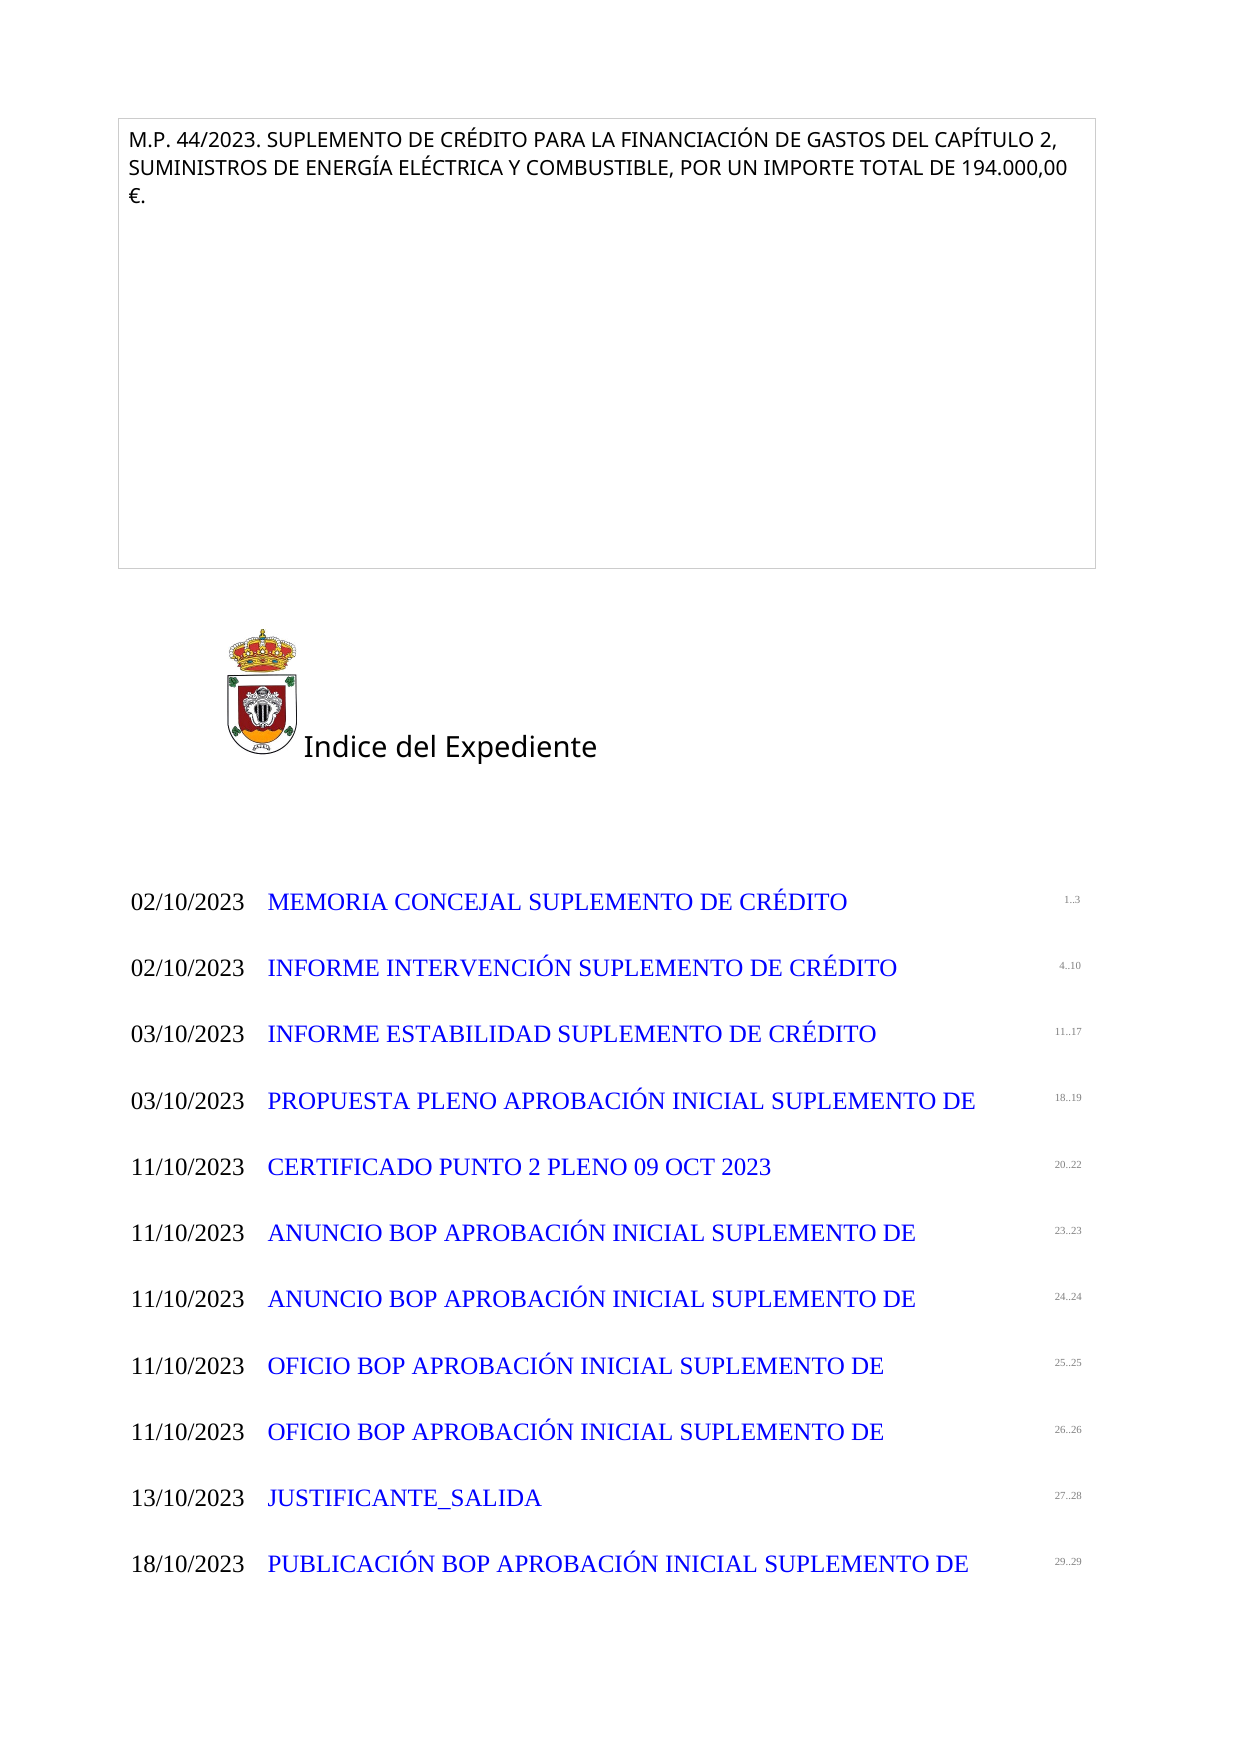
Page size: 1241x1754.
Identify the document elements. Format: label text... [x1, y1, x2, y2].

text 11/10/2023 OFICIO BOP APROBACIÓN INICIAL SUPLEMENTO DE 26..26 [131, 1417, 1122, 1446]
text 03/10/2023 PROPUESTA PLENO APROBACIÓN INICIAL SUPLEMENTO DE 18..19 [131, 1086, 1122, 1114]
text 11/10/2023 ANUNCIO BOP APROBACIÓN INICIAL SUPLEMENTO DE 24..24 [131, 1284, 1122, 1313]
text 13/10/2023 JUSTIFICANTE_SALIDA 27..28 [131, 1483, 1122, 1512]
text Indice del Expediente [219, 629, 1122, 766]
text 11/10/2023 OFICIO BOP APROBACIÓN INICIAL SUPLEMENTO DE 25..25 [131, 1351, 1122, 1379]
text 02/10/2023 MEMORIA CONCEJAL SUPLEMENTO DE CRÉDITO 1..3 [131, 887, 1122, 916]
text 02/10/2023 INFORME INTERVENCIÓN SUPLEMENTO DE CRÉDITO 4..10 [131, 953, 1122, 982]
text 11/10/2023 ANUNCIO BOP APROBACIÓN INICIAL SUPLEMENTO DE 23..23 [131, 1218, 1122, 1247]
table_cell M.P. 44/2023. SUPLEMENTO DE CRÉDITO PARA LA FINANCIACIÓN DE GASTOS DEL CAPÍTULO 2, SUMINISTROS DE ENERGÍA ELÉCTRICA Y COMBUSTIBLE, POR UN IMPORTE TOTAL DE 194.000,00 €. [119, 119, 1095, 568]
text 11/10/2023 CERTIFICADO PUNTO 2 PLENO 09 OCT 2023 20..22 [131, 1152, 1122, 1181]
text 18/10/2023 PUBLICACIÓN BOP APROBACIÓN INICIAL SUPLEMENTO DE 29..29 [131, 1549, 1122, 1578]
text 03/10/2023 INFORME ESTABILIDAD SUPLEMENTO DE CRÉDITO 11..17 [131, 1019, 1122, 1048]
